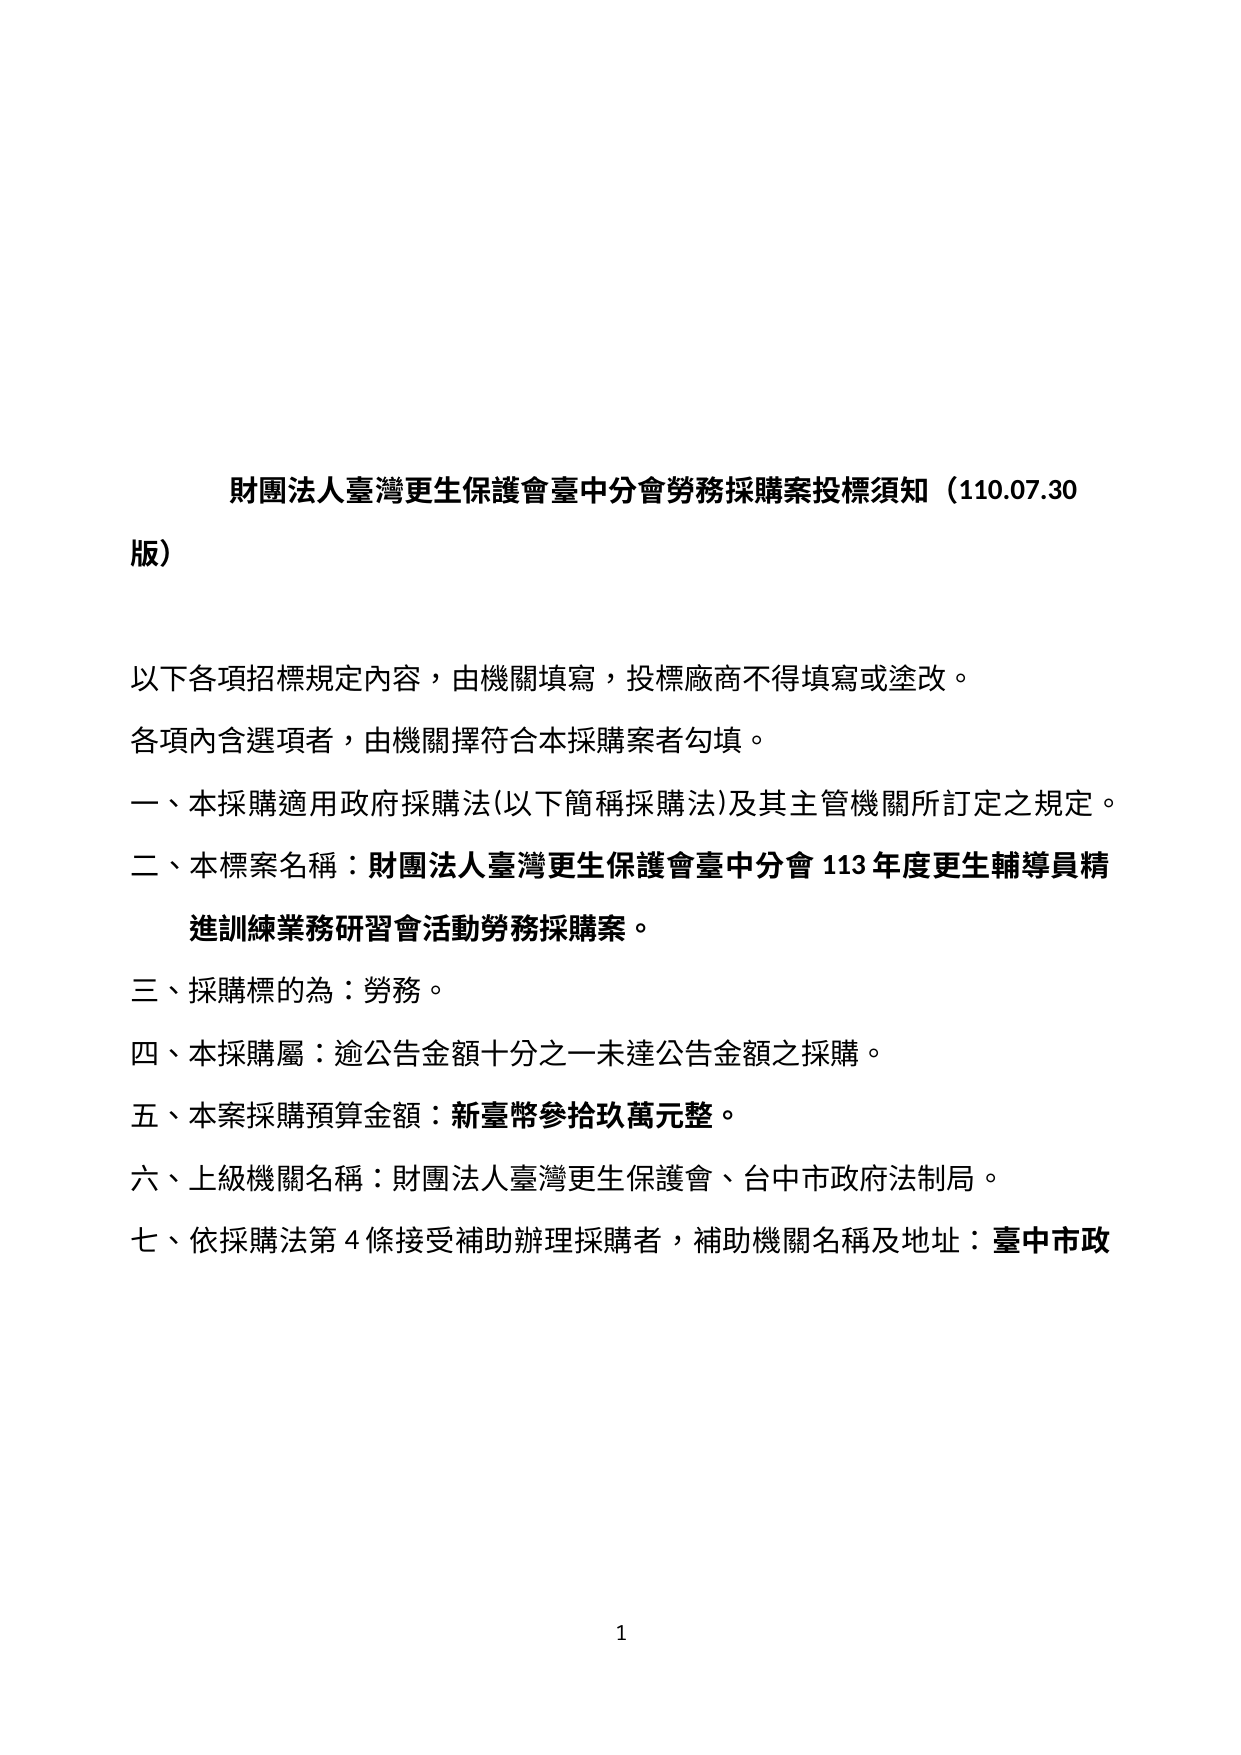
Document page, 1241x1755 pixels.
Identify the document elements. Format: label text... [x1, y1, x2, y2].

text 各項內含選項者，由機關擇符合本採購案者勾填。 [130, 697, 1110, 760]
text 一、本採購適用政府採購法(以下簡稱採購法)及其主管機關所訂定之規定。 [130, 760, 1110, 822]
text 三、採購標的為：勞務。 [130, 947, 1110, 1010]
text 五、本案採購預算金額：新臺幣參拾玖萬元整。 [130, 1072, 1110, 1135]
text 七、依採購法第4條接受補助辦理採購者，補助機關名稱及地址：臺中市政 [130, 1197, 1110, 1260]
text 以下各項招標規定內容，由機關填寫，投標廠商不得填寫或塗改。 [130, 635, 1110, 697]
text 二、本標案名稱：財團法人臺灣更生保護會臺中分會113年度更生輔導員精進訓練業務研習會活動勞務採購案。 [130, 822, 1110, 947]
text 六、上級機關名稱：財團法人臺灣更生保護會、台中市政府法制局。 [130, 1135, 1110, 1197]
text 四、本採購屬：逾公告金額十分之一未達公告金額之採購。 [130, 1010, 1110, 1072]
text 財團法人臺灣更生保護會臺中分會勞務採購案投標須知（110.07.30版） [130, 447, 1110, 572]
